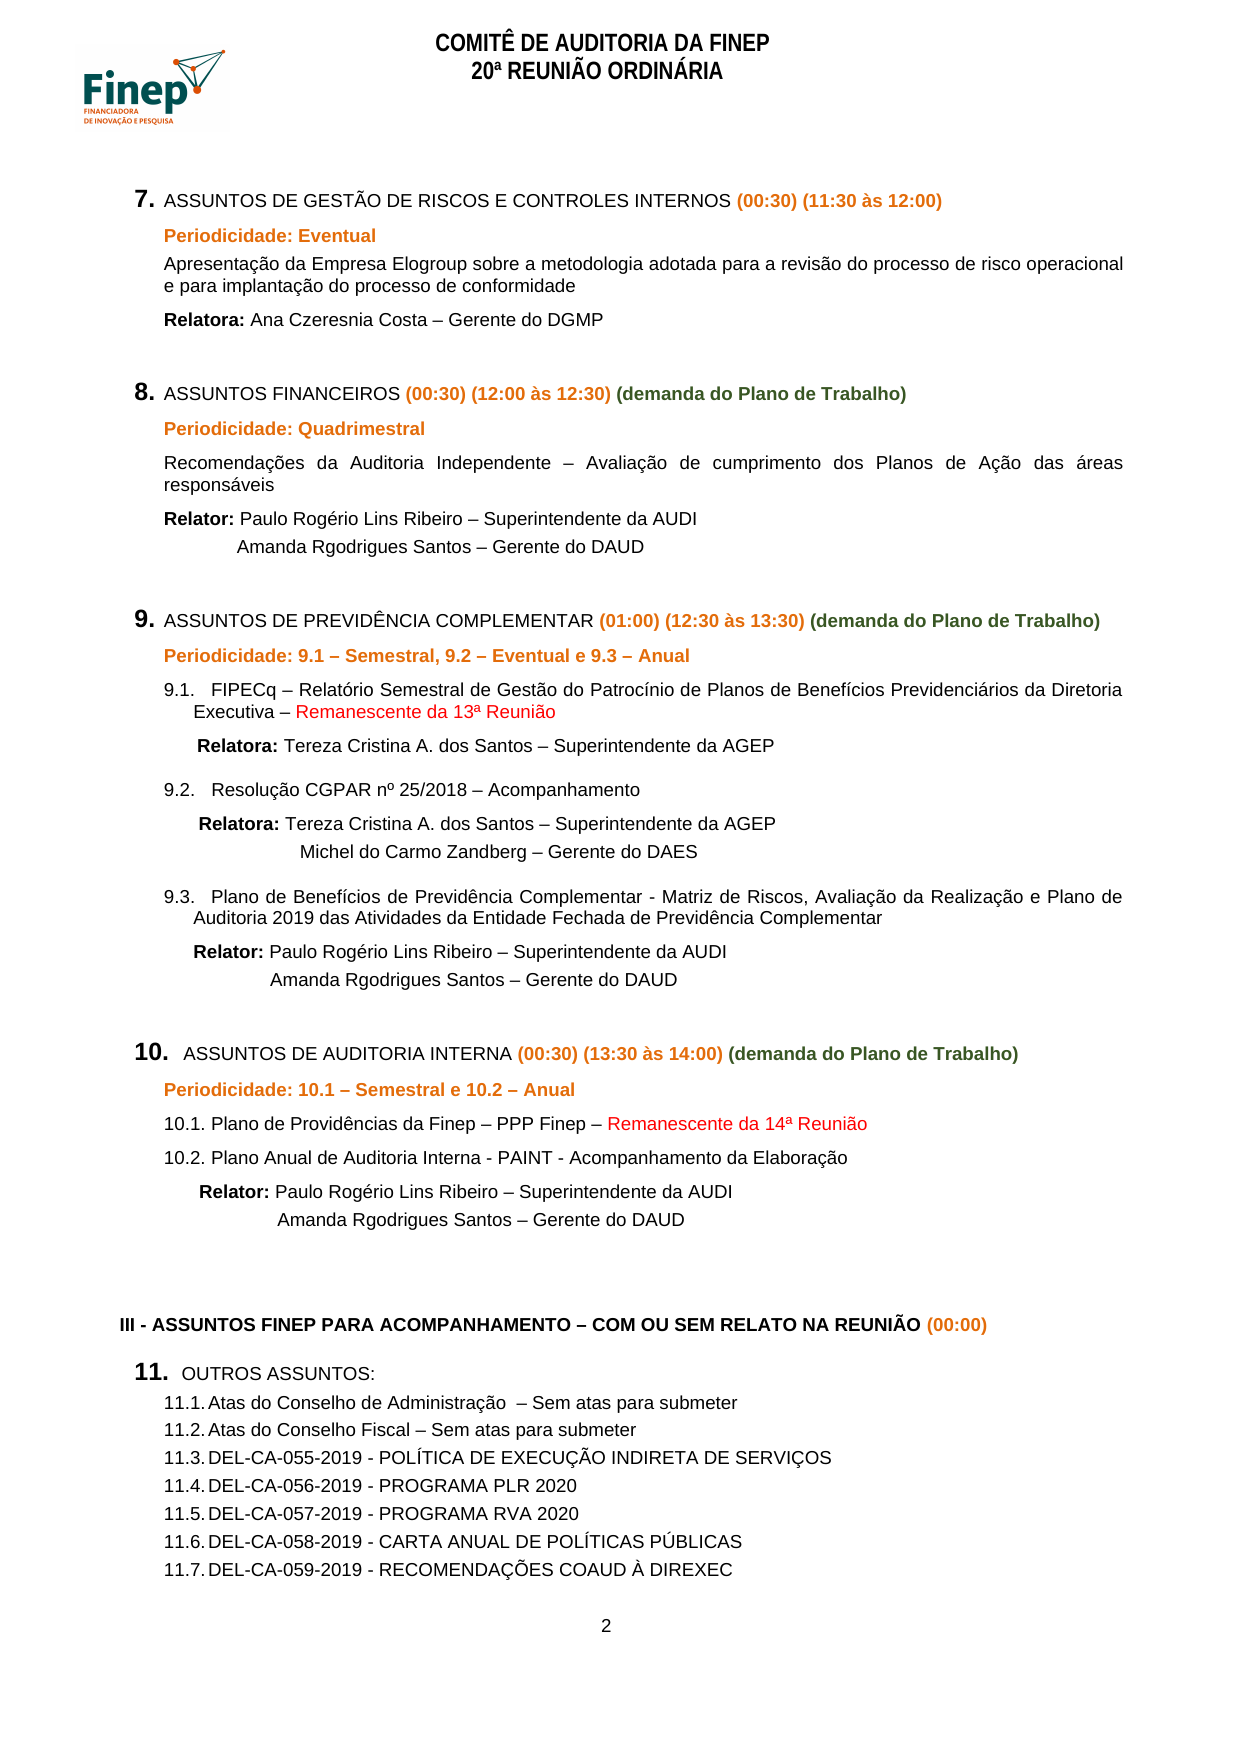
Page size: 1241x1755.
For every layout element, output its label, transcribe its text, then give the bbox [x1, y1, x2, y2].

list ASSUNTOS DE PREVIDÊNCIA COMPLEMENTAR (01:00) (12:30 às 13:30) (demanda do Plano de Trabalho) [112, 604, 1123, 632]
list DEL-CA-056-2019 - PROGRAMA PLR 2020 [164, 1475, 1123, 1496]
list Plano de Providências da Finep – PPP Finep – Remanescente da 14ª Reunião [164, 1112, 1123, 1134]
list DEL-CA-055-2019 - POLÍTICA DE EXECUÇÃO INDIRETA DE SERVIÇOS [164, 1447, 1123, 1469]
list Resolução CGPAR nº 25/2018 – Acompanhamento [164, 779, 1123, 801]
list FIPECq – Relatório Semestral de Gestão do Patrocínio de Planos de Benefícios Previdenciários da Diretoria Executiva – Remanescente da 13ª Reunião [163, 679, 1123, 722]
list Atas do Conselho Fiscal – Sem atas para submeter [164, 1419, 1123, 1441]
text Apresentação da Empresa Elogroup sobre a metodologia adotada para a revisão do processo de risco operacional e para implantação do processo de conformidade [164, 253, 1123, 296]
list DEL-CA-059-2019 - RECOMENDAÇÕES COAUD À DIREXEC [164, 1558, 1123, 1580]
list DEL-CA-057-2019 - PROGRAMA RVA 2020 [164, 1503, 1123, 1524]
text Periodicidade: Eventual [164, 225, 1123, 247]
list Relatora: Ana Czeresnia Costa – Gerente do DGMP [164, 309, 1123, 330]
text Periodicidade: Quadrimestral [164, 418, 1123, 440]
list DEL-CA-058-2019 - CARTA ANUAL DE POLÍTICAS PÚBLICAS [164, 1531, 1123, 1552]
list Amanda Rgodrigues Santos – Gerente do DAUD [164, 536, 1123, 557]
list Amanda Rgodrigues Santos – Gerente do DAUD [164, 969, 1123, 991]
text III - ASSUNTOS FINEP PARA ACOMPANHAMENTO – COM OU SEM RELATO NA REUNIÃO (00:00) [119, 1313, 1123, 1335]
list Atas do Conselho de Administração – Sem atas para submeter [164, 1391, 1123, 1413]
text Relator: Paulo Rogério Lins Ribeiro – Superintendente da AUDI [75, 1181, 1123, 1202]
text Relator: Paulo Rogério Lins Ribeiro – Superintendente da AUDI [175, 941, 1123, 963]
text Periodicidade: 10.1 – Semestral e 10.2 – Anual [164, 1078, 1123, 1100]
list ASSUNTOS DE GESTÃO DE RISCOS E CONTROLES INTERNOS (00:30) (11:30 às 12:00) [134, 184, 1123, 213]
list ASSUNTOS DE AUDITORIA INTERNA (00:30) (13:30 às 14:00) (demanda do Plano de Trabalho) [112, 1037, 1123, 1066]
list Plano Anual de Auditoria Interna - PAINT - Acompanhamento da Elaboração [164, 1146, 1123, 1168]
list OUTROS ASSUNTOS: [134, 1356, 1123, 1385]
list ASSUNTOS FINANCEIROS (00:30) (12:00 às 12:30) (demanda do Plano de Trabalho) [112, 377, 1123, 406]
text Recomendações da Auditoria Independente – Avaliação de cumprimento dos Planos de Ação das áreas responsáveis [164, 452, 1123, 495]
text Michel do Carmo Zandberg – Gerente do DAES [193, 841, 1123, 863]
text Relator: Paulo Rogério Lins Ribeiro – Superintendente da AUDI [146, 508, 1123, 529]
list Plano de Benefícios de Previdência Complementar - Matriz de Riscos, Avaliação da Realização e Plano de Auditoria 2019 das Atividades da Entidade Fechada de Previdência Complementar [164, 886, 1123, 929]
text Relatora: Tereza Cristina A. dos Santos – Superintendente da AGEP [193, 813, 1123, 835]
text Amanda Rgodrigues Santos – Gerente do DAUD [148, 1208, 1123, 1230]
text Periodicidade: 9.1 – Semestral, 9.2 – Eventual e 9.3 – Anual [164, 645, 1123, 667]
text Relatora: Tereza Cristina A. dos Santos – Superintendente da AGEP [75, 735, 1123, 756]
